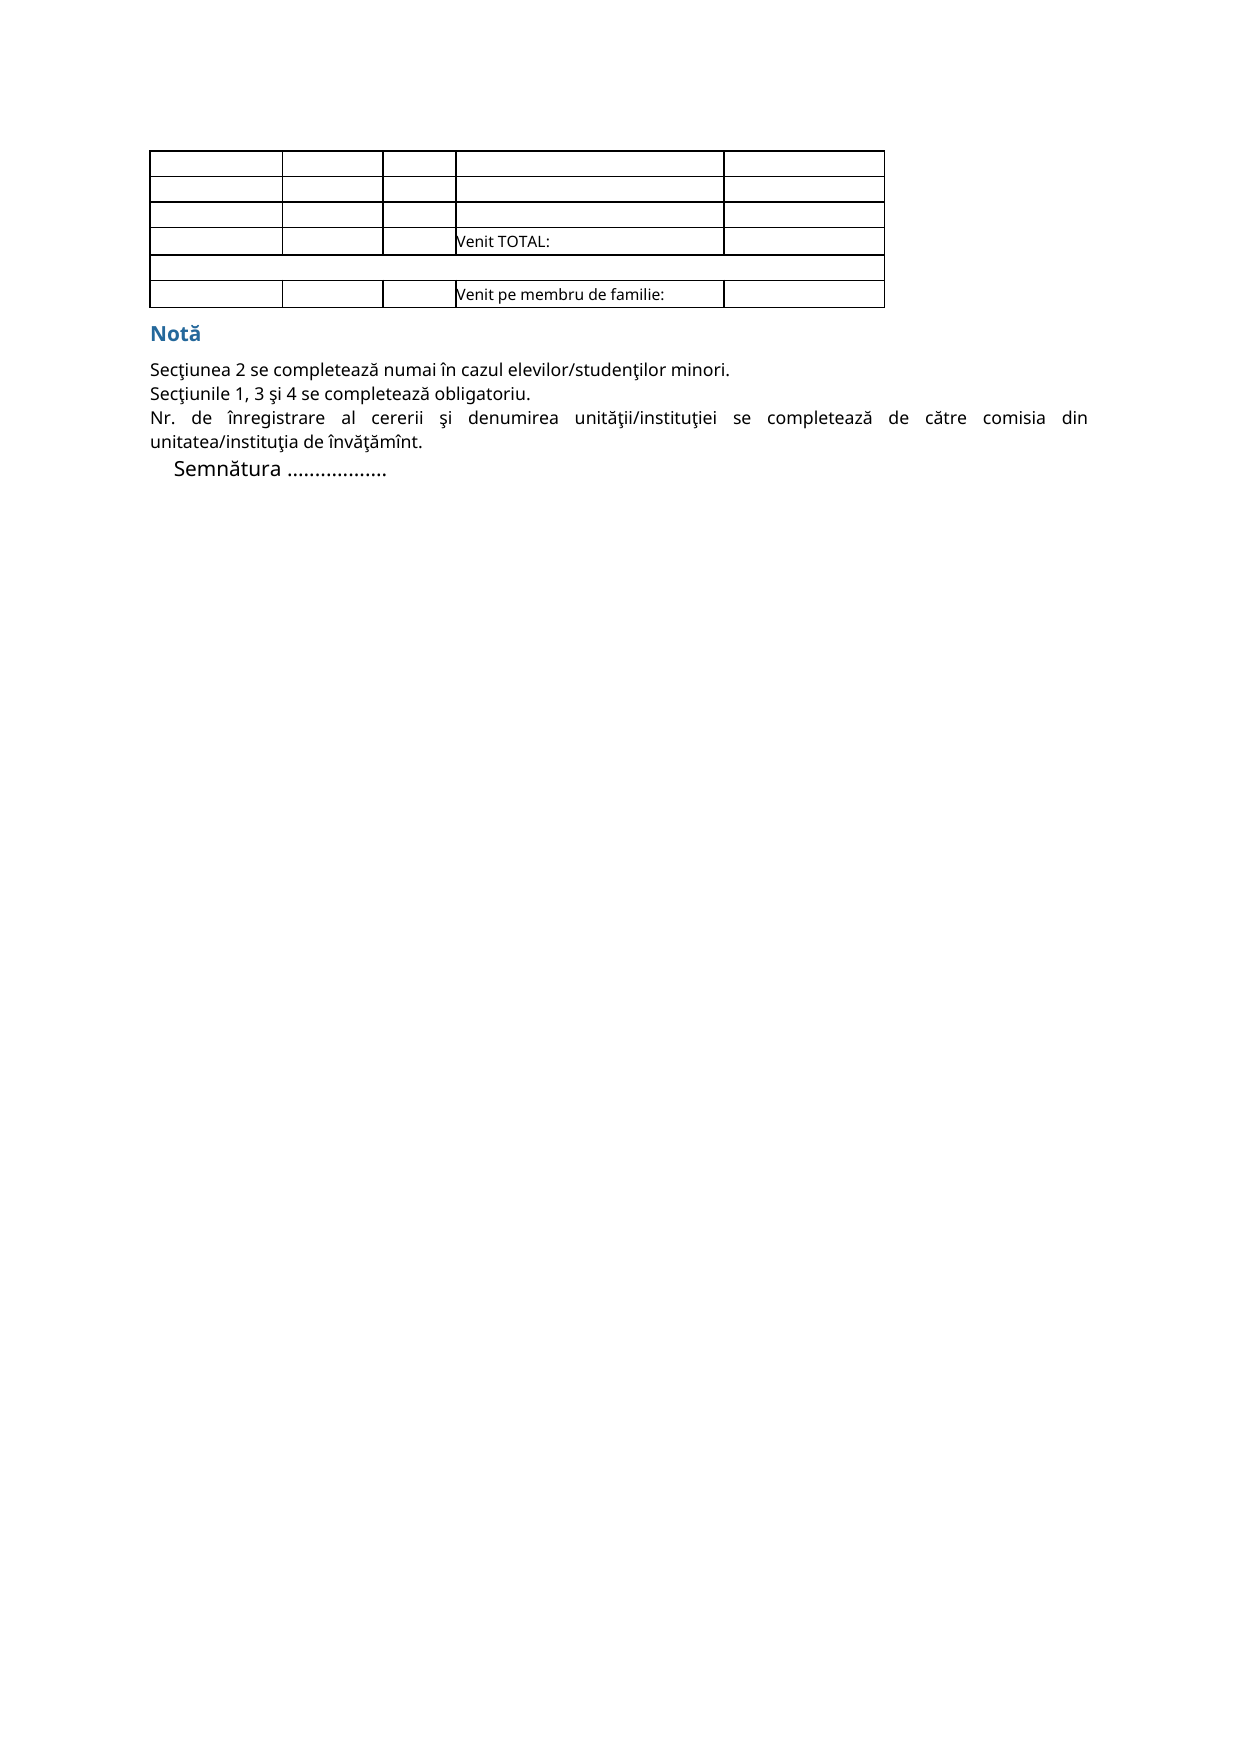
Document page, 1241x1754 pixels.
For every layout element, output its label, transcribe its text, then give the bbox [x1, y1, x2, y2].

text Notă [150, 319, 1090, 347]
table_cell [725, 228, 884, 254]
table_cell [151, 281, 282, 307]
table_cell [283, 152, 382, 176]
text Secţiunile 1, 3 şi 4 se completează obligatoriu. [150, 382, 1090, 406]
text Semnătura .................. [173, 454, 1090, 483]
table_cell [384, 281, 455, 307]
table_cell [384, 203, 455, 227]
table_cell [283, 228, 382, 254]
table_cell [283, 281, 382, 307]
text Nr. de înregistrare al cererii şi denumirea unităţii/instituţiei se completează de către comisia din unitatea/instituţia de învăţămînt. [150, 406, 1090, 454]
table_cell [283, 203, 382, 227]
table_cell Venit pe membru de familie: [457, 281, 723, 307]
table_cell [151, 228, 282, 254]
table_cell [457, 177, 723, 201]
table_cell [384, 152, 455, 176]
table_cell [725, 177, 884, 201]
table_cell [384, 228, 455, 254]
table_cell [725, 203, 884, 227]
table_cell [384, 177, 455, 201]
table_cell [151, 203, 282, 227]
table_cell [457, 203, 723, 227]
table_cell [283, 177, 382, 201]
table_cell [457, 152, 723, 176]
table_cell [151, 152, 282, 176]
table_cell Venit TOTAL: [457, 228, 723, 254]
table_cell [151, 177, 282, 201]
table_cell [151, 256, 884, 279]
table_cell [725, 281, 884, 307]
table_cell [725, 152, 884, 176]
text Secţiunea 2 se completează numai în cazul elevilor/studenţilor minori. [150, 357, 1090, 382]
